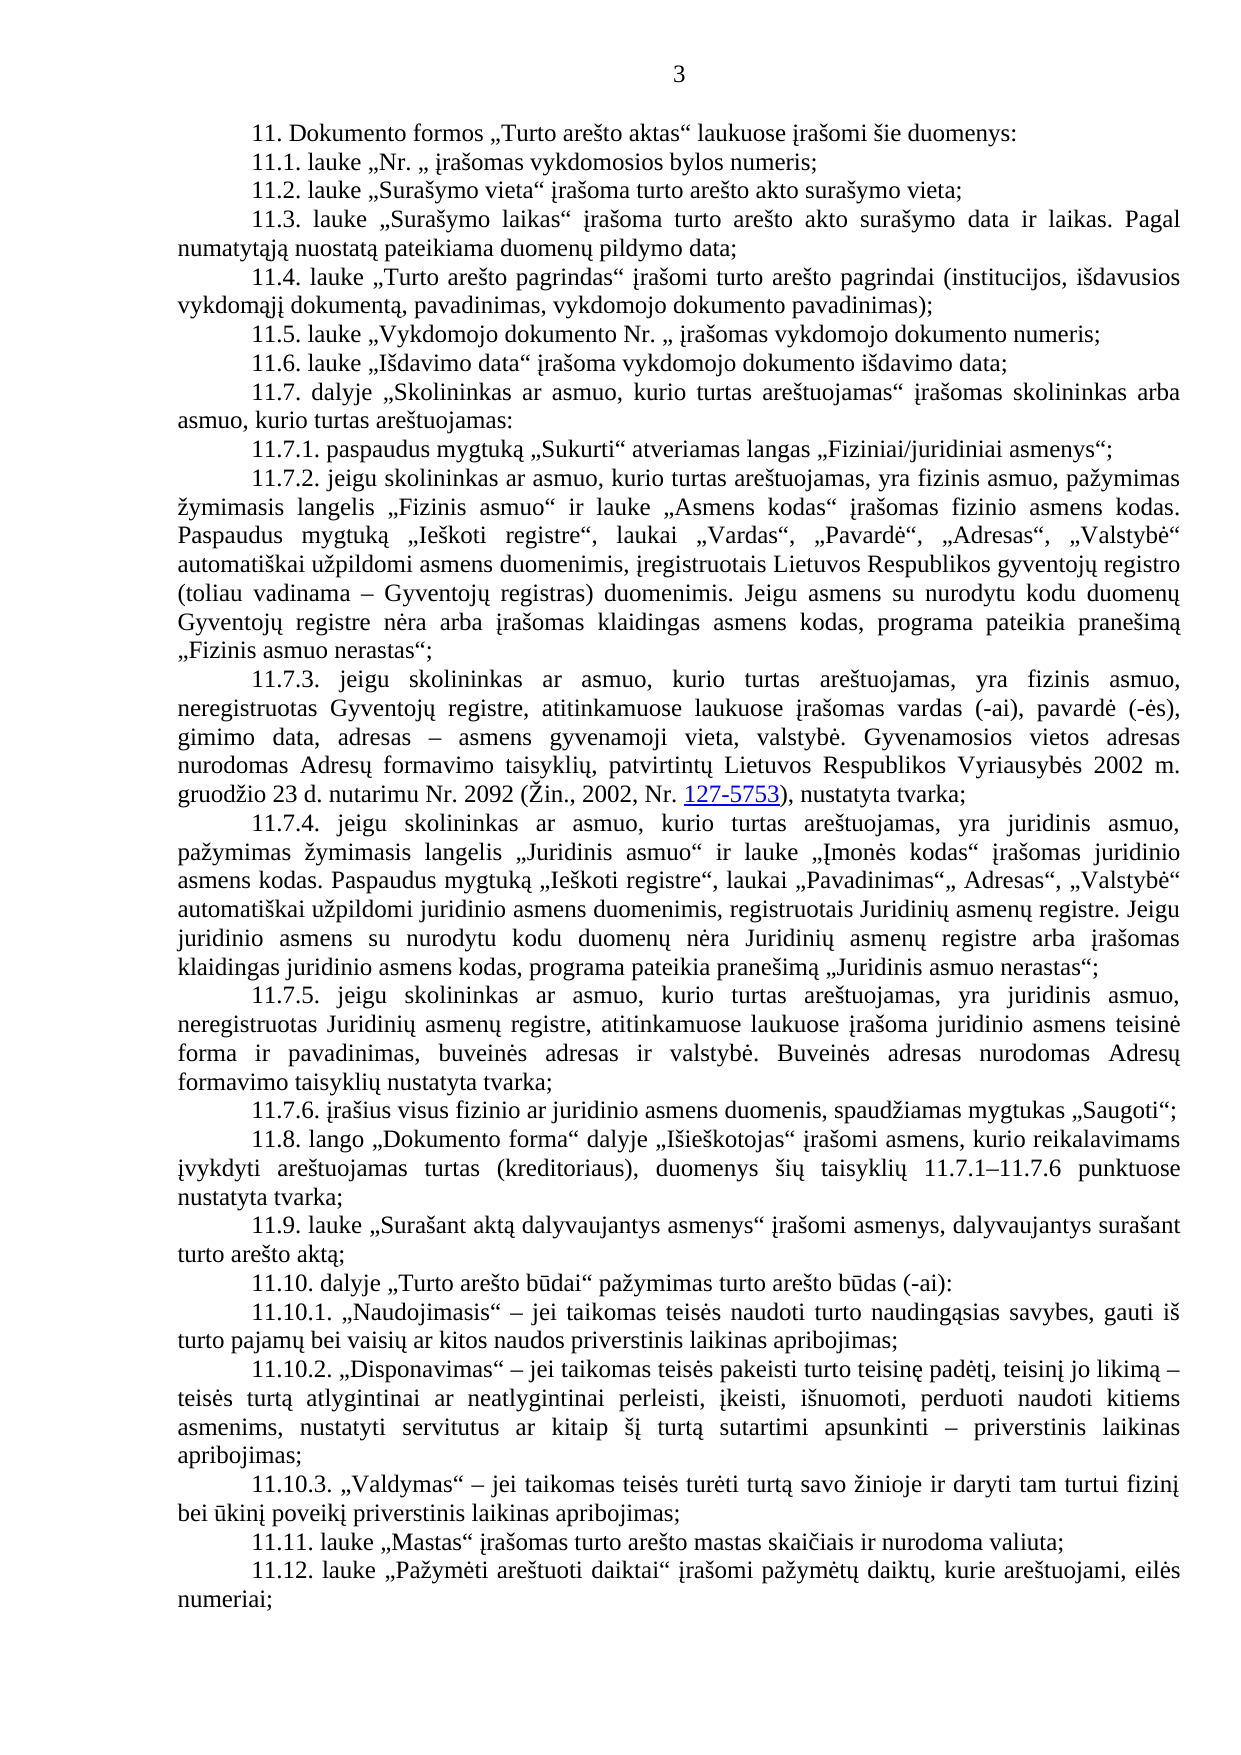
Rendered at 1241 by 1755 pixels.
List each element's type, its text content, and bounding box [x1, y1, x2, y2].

text 11.8. lango „Dokumento forma“ dalyje „Išieškotojas“ įrašomi asmens, kurio reikalavimams įvykdyti areštuojamas turtas (kreditoriaus), duomenys šių taisyklių 11.7.1–11.7.6 punktuose nustatyta tvarka; [177, 1124, 1181, 1211]
text 11.10.1. „Naudojimasis“ – jei taikomas teisės naudoti turto naudingąsias savybes, gauti iš turto pajamų bei vaisių ar kitos naudos priverstinis laikinas apribojimas; [177, 1297, 1181, 1354]
text 11.3. lauke „Surašymo laikas“ įrašoma turto arešto akto surašymo data ir laikas. Pagal numatytąją nuostatą pateikiama duomenų pildymo data; [177, 204, 1181, 262]
text 11.10.2. „Disponavimas“ – jei taikomas teisės pakeisti turto teisinę padėtį, teisinį jo likimą – teisės turtą atlygintinai ar neatlygintinai perleisti, įkeisti, išnuomoti, perduoti naudoti kitiems asmenims, nustatyti servitutus ar kitaip šį turtą sutartimi apsunkinti – priverstinis laikinas apribojimas; [177, 1354, 1181, 1469]
text 11.1. lauke „Nr. „ įrašomas vykdomosios bylos numeris; [177, 147, 1181, 176]
text 11.10.3. „Valdymas“ – jei taikomas teisės turėti turtą savo žinioje ir daryti tam turtui fizinį bei ūkinį poveikį priverstinis laikinas apribojimas; [177, 1469, 1181, 1527]
text 11.7.5. jeigu skolininkas ar asmuo, kurio turtas areštuojamas, yra juridinis asmuo, neregistruotas Juridinių asmenų registre, atitinkamuose laukuose įrašoma juridinio asmens teisinė forma ir pavadinimas, buveinės adresas ir valstybė. Buveinės adresas nurodomas Adresų formavimo taisyklių nustatyta tvarka; [177, 981, 1181, 1096]
text 11.7. dalyje „Skolininkas ar asmuo, kurio turtas areštuojamas“ įrašomas skolininkas arba asmuo, kurio turtas areštuojamas: [177, 377, 1181, 434]
text 11.5. lauke „Vykdomojo dokumento Nr. „ įrašomas vykdomojo dokumento numeris; [177, 319, 1181, 348]
text 11.2. lauke „Surašymo vieta“ įrašoma turto arešto akto surašymo vieta; [177, 176, 1181, 204]
text 11.9. lauke „Surašant aktą dalyvaujantys asmenys“ įrašomi asmenys, dalyvaujantys surašant turto arešto aktą; [177, 1211, 1181, 1268]
text 11.7.2. jeigu skolininkas ar asmuo, kurio turtas areštuojamas, yra fizinis asmuo, pažymimas žymimasis langelis „Fizinis asmuo“ ir lauke „Asmens kodas“ įrašomas fizinio asmens kodas. Paspaudus mygtuką „Ieškoti registre“, laukai „Vardas“, „Pavardė“, „Adresas“, „Valstybė“ automatiškai užpildomi asmens duomenimis, įregistruotais Lietuvos Respublikos gyventojų registro (toliau vadinama – Gyventojų registras) duomenimis. Jeigu asmens su nurodytu kodu duomenų Gyventojų registre nėra arba įrašomas klaidingas asmens kodas, programa pateikia pranešimą „Fizinis asmuo nerastas“; [177, 463, 1181, 664]
text 11.7.6. įrašius visus fizinio ar juridinio asmens duomenis, spaudžiamas mygtukas „Saugoti“; [177, 1096, 1181, 1124]
text 11.7.1. paspaudus mygtuką „Sukurti“ atveriamas langas „Fiziniai/juridiniai asmenys“; [177, 434, 1181, 463]
text 11.10. dalyje „Turto arešto būdai“ pažymimas turto arešto būdas (-ai): [177, 1268, 1181, 1297]
text 11.7.3. jeigu skolininkas ar asmuo, kurio turtas areštuojamas, yra fizinis asmuo, neregistruotas Gyventojų registre, atitinkamuose laukuose įrašomas vardas (-ai), pavardė (-ės), gimimo data, adresas – asmens gyvenamoji vieta, valstybė. Gyvenamosios vietos adresas nurodomas Adresų formavimo taisyklių, patvirtintų Lietuvos Respublikos Vyriausybės 2002 m. gruodžio 23 d. nutarimu Nr. 2092 (Žin., 2002, Nr. 127-5753), nustatyta tvarka; [177, 664, 1181, 808]
text 11.7.4. jeigu skolininkas ar asmuo, kurio turtas areštuojamas, yra juridinis asmuo, pažymimas žymimasis langelis „Juridinis asmuo“ ir lauke „Įmonės kodas“ įrašomas juridinio asmens kodas. Paspaudus mygtuką „Ieškoti registre“, laukai „Pavadinimas“„ Adresas“, „Valstybė“ automatiškai užpildomi juridinio asmens duomenimis, registruotais Juridinių asmenų registre. Jeigu juridinio asmens su nurodytu kodu duomenų nėra Juridinių asmenų registre arba įrašomas klaidingas juridinio asmens kodas, programa pateikia pranešimą „Juridinis asmuo nerastas“; [177, 808, 1181, 981]
text 11.6. lauke „Išdavimo data“ įrašoma vykdomojo dokumento išdavimo data; [177, 348, 1181, 377]
text 11.12. lauke „Pažymėti areštuoti daiktai“ įrašomi pažymėtų daiktų, kurie areštuojami, eilės numeriai; [177, 1556, 1181, 1613]
text 11. Dokumento formos „Turto arešto aktas“ laukuose įrašomi šie duomenys: [177, 118, 1181, 147]
text 11.4. lauke „Turto arešto pagrindas“ įrašomi turto arešto pagrindai (institucijos, išdavusios vykdomąjį dokumentą, pavadinimas, vykdomojo dokumento pavadinimas); [177, 262, 1181, 319]
text 11.11. lauke „Mastas“ įrašomas turto arešto mastas skaičiais ir nurodoma valiuta; [177, 1527, 1181, 1556]
